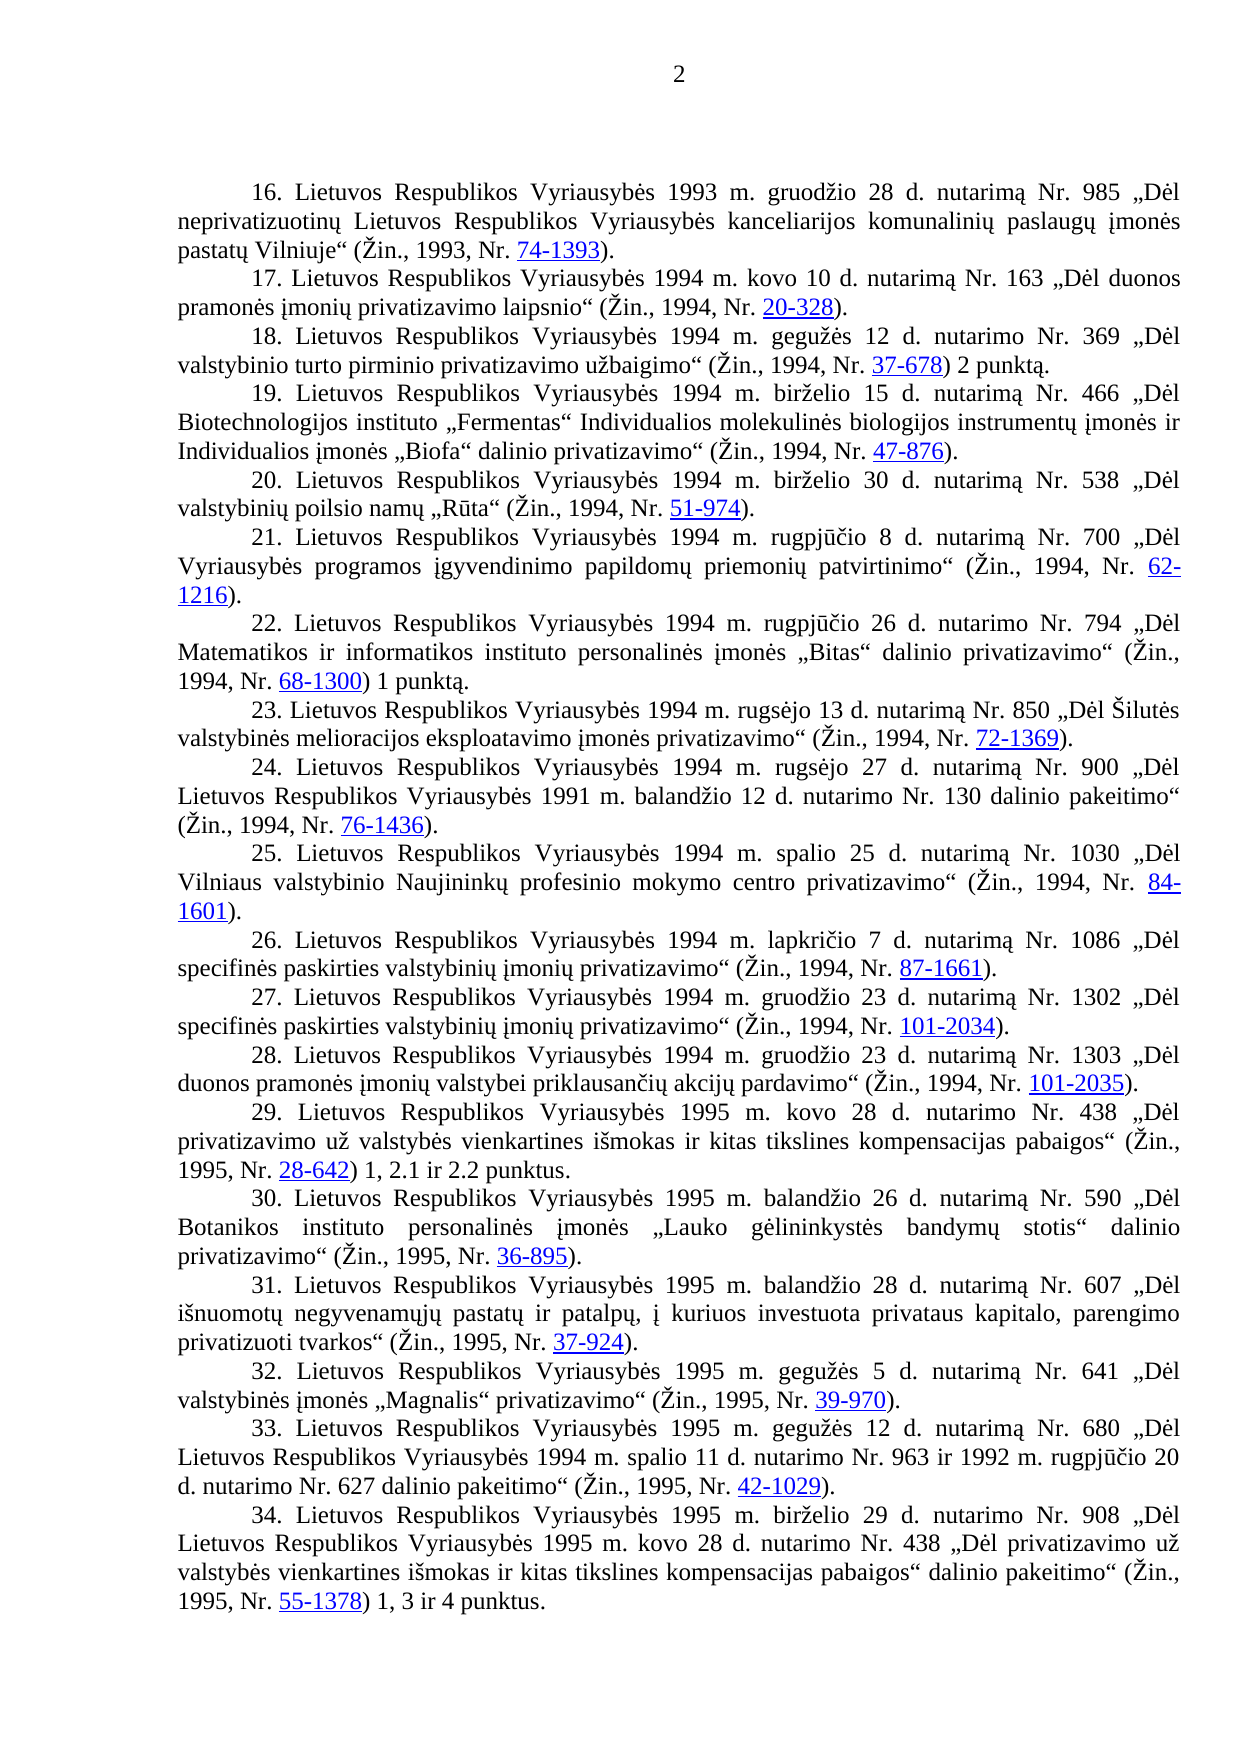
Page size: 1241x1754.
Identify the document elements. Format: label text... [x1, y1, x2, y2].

text 18. Lietuvos Respublikos Vyriausybės 1994 m. gegužės 12 d. nutarimo Nr. 369 „Dėl valstybinio turto pirminio privatizavimo užbaigimo“ (Žin., 1994, Nr. 37-678) 2 punktą. [177, 321, 1181, 378]
text 16. Lietuvos Respublikos Vyriausybės 1993 m. gruodžio 28 d. nutarimą Nr. 985 „Dėl neprivatizuotinų Lietuvos Respublikos Vyriausybės kanceliarijos komunalinių paslaugų įmonės pastatų Vilniuje“ (Žin., 1993, Nr. 74-1393). [177, 177, 1181, 263]
text 28. Lietuvos Respublikos Vyriausybės 1994 m. gruodžio 23 d. nutarimą Nr. 1303 „Dėl duonos pramonės įmonių valstybei priklausančių akcijų pardavimo“ (Žin., 1994, Nr. 101-2035). [177, 1040, 1181, 1097]
text 22. Lietuvos Respublikos Vyriausybės 1994 m. rugpjūčio 26 d. nutarimo Nr. 794 „Dėl Matematikos ir informatikos instituto personalinės įmonės „Bitas“ dalinio privatizavimo“ (Žin., 1994, Nr. 68-1300) 1 punktą. [177, 608, 1181, 695]
text 34. Lietuvos Respublikos Vyriausybės 1995 m. birželio 29 d. nutarimo Nr. 908 „Dėl Lietuvos Respublikos Vyriausybės 1995 m. kovo 28 d. nutarimo Nr. 438 „Dėl privatizavimo už valstybės vienkartines išmokas ir kitas tikslines kompensacijas pabaigos“ dalinio pakeitimo“ (Žin., 1995, Nr. 55-1378) 1, 3 ir 4 punktus. [177, 1500, 1181, 1615]
text 21. Lietuvos Respublikos Vyriausybės 1994 m. rugpjūčio 8 d. nutarimą Nr. 700 „Dėl Vyriausybės programos įgyvendinimo papildomų priemonių patvirtinimo“ (Žin., 1994, Nr. 62-1216). [177, 522, 1181, 608]
text 25. Lietuvos Respublikos Vyriausybės 1994 m. spalio 25 d. nutarimą Nr. 1030 „Dėl Vilniaus valstybinio Naujininkų profesinio mokymo centro privatizavimo“ (Žin., 1994, Nr. 84-1601). [177, 838, 1181, 925]
text 24. Lietuvos Respublikos Vyriausybės 1994 m. rugsėjo 27 d. nutarimą Nr. 900 „Dėl Lietuvos Respublikos Vyriausybės 1991 m. balandžio 12 d. nutarimo Nr. 130 dalinio pakeitimo“ (Žin., 1994, Nr. 76-1436). [177, 752, 1181, 838]
text 29. Lietuvos Respublikos Vyriausybės 1995 m. kovo 28 d. nutarimo Nr. 438 „Dėl privatizavimo už valstybės vienkartines išmokas ir kitas tikslines kompensacijas pabaigos“ (Žin., 1995, Nr. 28-642) 1, 2.1 ir 2.2 punktus. [177, 1097, 1181, 1183]
text 27. Lietuvos Respublikos Vyriausybės 1994 m. gruodžio 23 d. nutarimą Nr. 1302 „Dėl specifinės paskirties valstybinių įmonių privatizavimo“ (Žin., 1994, Nr. 101-2034). [177, 982, 1181, 1040]
text 23. Lietuvos Respublikos Vyriausybės 1994 m. rugsėjo 13 d. nutarimą Nr. 850 „Dėl Šilutės valstybinės melioracijos eksploatavimo įmonės privatizavimo“ (Žin., 1994, Nr. 72-1369). [177, 695, 1181, 752]
text 17. Lietuvos Respublikos Vyriausybės 1994 m. kovo 10 d. nutarimą Nr. 163 „Dėl duonos pramonės įmonių privatizavimo laipsnio“ (Žin., 1994, Nr. 20-328). [177, 263, 1181, 321]
text 32. Lietuvos Respublikos Vyriausybės 1995 m. gegužės 5 d. nutarimą Nr. 641 „Dėl valstybinės įmonės „Magnalis“ privatizavimo“ (Žin., 1995, Nr. 39-970). [177, 1356, 1181, 1413]
text 33. Lietuvos Respublikos Vyriausybės 1995 m. gegužės 12 d. nutarimą Nr. 680 „Dėl Lietuvos Respublikos Vyriausybės 1994 m. spalio 11 d. nutarimo Nr. 963 ir 1992 m. rugpjūčio 20 d. nutarimo Nr. 627 dalinio pakeitimo“ (Žin., 1995, Nr. 42-1029). [177, 1413, 1181, 1500]
text 30. Lietuvos Respublikos Vyriausybės 1995 m. balandžio 26 d. nutarimą Nr. 590 „Dėl Botanikos instituto personalinės įmonės „Lauko gėlininkystės bandymų stotis“ dalinio privatizavimo“ (Žin., 1995, Nr. 36-895). [177, 1183, 1181, 1270]
text 31. Lietuvos Respublikos Vyriausybės 1995 m. balandžio 28 d. nutarimą Nr. 607 „Dėl išnuomotų negyvenamųjų pastatų ir patalpų, į kuriuos investuota privataus kapitalo, parengimo privatizuoti tvarkos“ (Žin., 1995, Nr. 37-924). [177, 1270, 1181, 1356]
text 26. Lietuvos Respublikos Vyriausybės 1994 m. lapkričio 7 d. nutarimą Nr. 1086 „Dėl specifinės paskirties valstybinių įmonių privatizavimo“ (Žin., 1994, Nr. 87-1661). [177, 925, 1181, 982]
text 20. Lietuvos Respublikos Vyriausybės 1994 m. birželio 30 d. nutarimą Nr. 538 „Dėl valstybinių poilsio namų „Rūta“ (Žin., 1994, Nr. 51-974). [177, 465, 1181, 522]
text 19. Lietuvos Respublikos Vyriausybės 1994 m. birželio 15 d. nutarimą Nr. 466 „Dėl Biotechnologijos instituto „Fermentas“ Individualios molekulinės biologijos instrumentų įmonės ir Individualios įmonės „Biofa“ dalinio privatizavimo“ (Žin., 1994, Nr. 47-876). [177, 378, 1181, 465]
